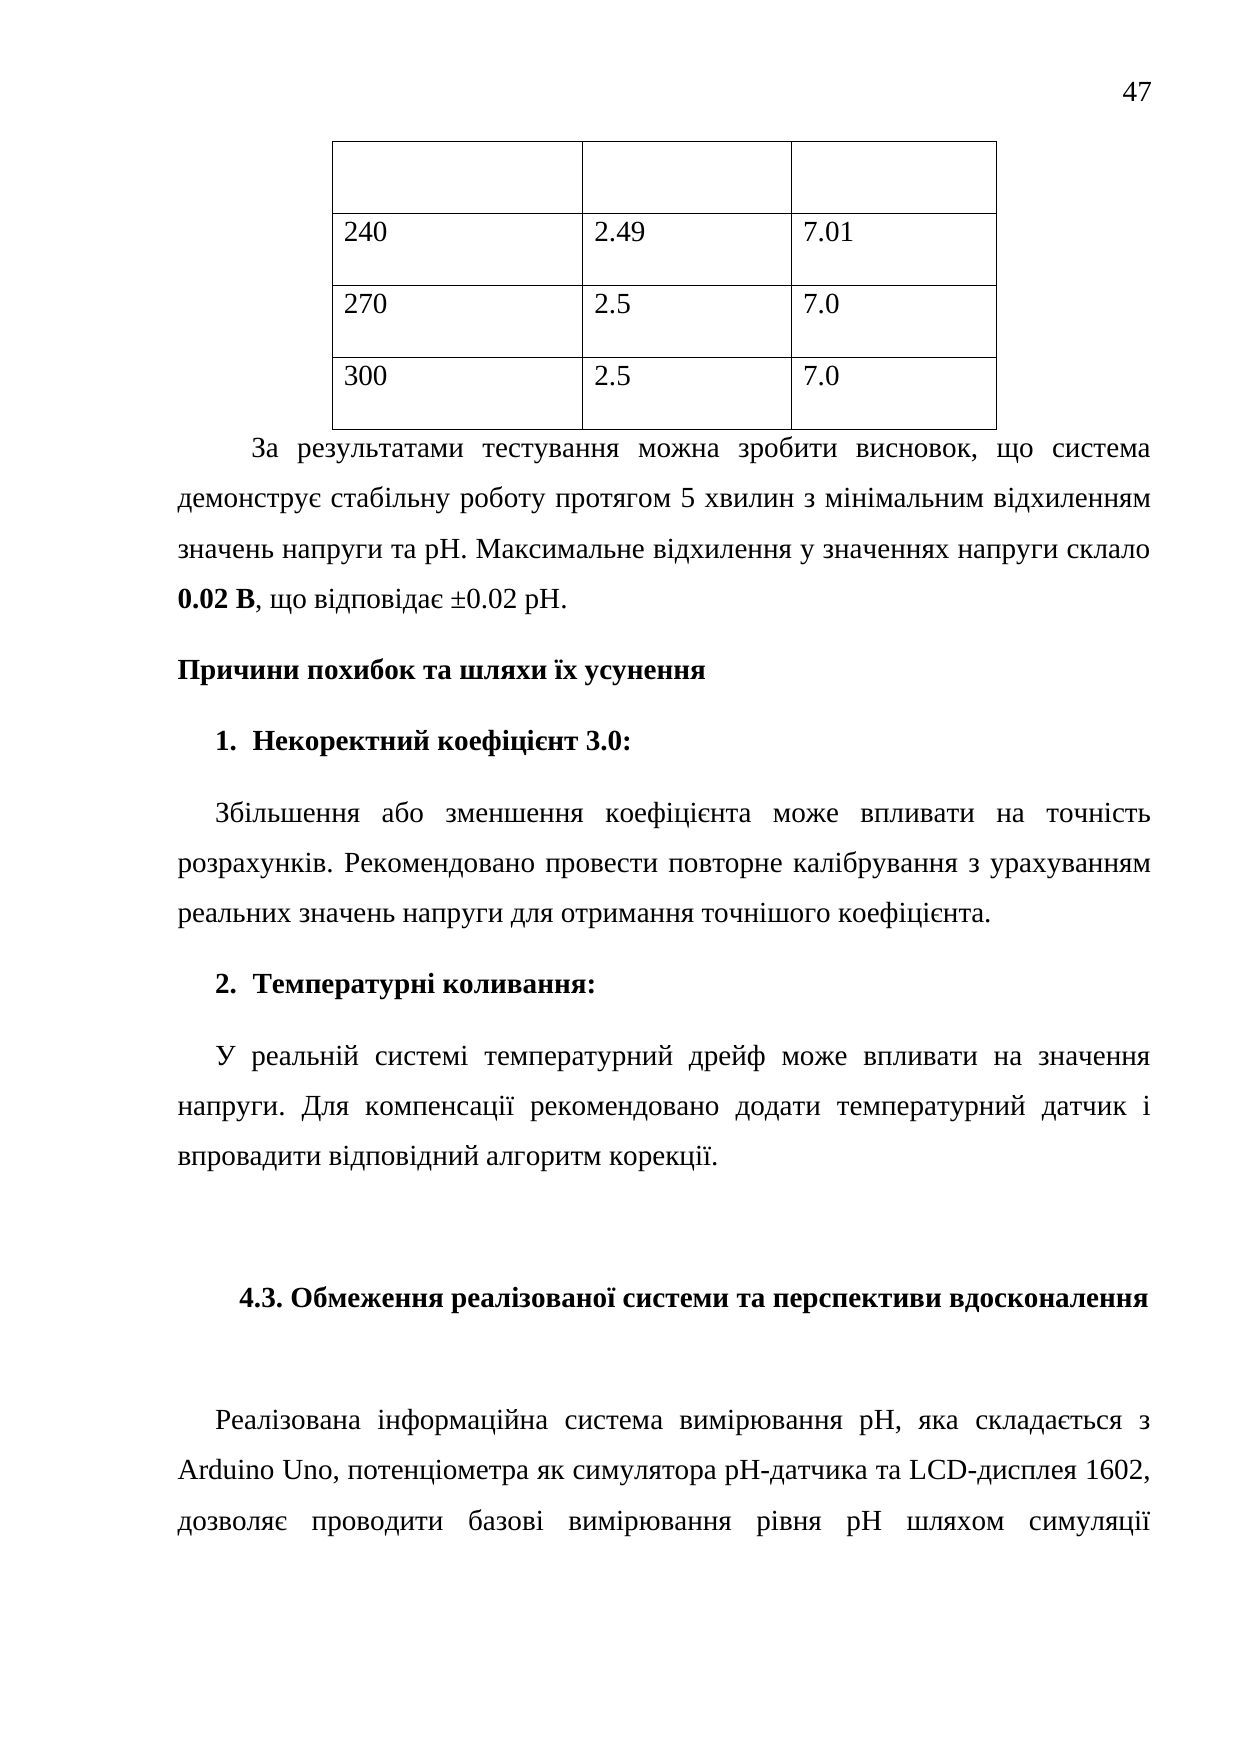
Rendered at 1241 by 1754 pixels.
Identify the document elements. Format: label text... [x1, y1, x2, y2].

table_cell 300 [333, 358, 582, 429]
text Збільшення або зменшення коефіцієнта може впливати на точність розрахунків. Рекомендовано провести повторне калібрування з урахуванням реальних значень напруги для отримання точнішого коефіцієнта. [177, 795, 1152, 929]
subtitle 4.3. Обмеження реалізованої системи та перспективи вдосконалення [177, 1281, 1152, 1314]
text Причини похибок та шляхи їх усунення [177, 652, 1152, 686]
list Температурні коливання: [215, 966, 1152, 1000]
text У реальній системі температурний дрейф може впливати на значення напруги. Для компенсації рекомендовано додати температурний датчик і впровадити відповідний алгоритм корекції. [177, 1038, 1152, 1172]
table_cell 240 [333, 214, 582, 285]
table_cell 2.49 [583, 214, 791, 285]
table_cell 2.5 [583, 286, 791, 357]
table_cell [583, 142, 791, 213]
table_cell 7.0 [792, 286, 996, 357]
table_cell 7.0 [792, 358, 996, 429]
table_cell 7.01 [792, 214, 996, 285]
table_cell [792, 142, 996, 213]
table_cell 270 [333, 286, 582, 357]
text Реалізована інформаційна система вимірювання pH, яка складається з Arduino Uno, потенціометра як симулятора pH-датчика та LCD-дисплея 1602, дозволяє проводити базові вимірювання рівня pH шляхом симуляції [177, 1402, 1152, 1536]
table_cell 2.5 [583, 358, 791, 429]
list Некоректний коефіцієнт 3.0: [215, 723, 1152, 757]
table_cell [333, 142, 582, 213]
text За результатами тестування можна зробити висновок, що система демонструє стабільну роботу протягом 5 хвилин з мінімальним відхиленням значень напруги та pH. Максимальне відхилення у значеннях напруги склало 0.02 В, що відповідає ±0.02 pH. [177, 430, 1152, 615]
